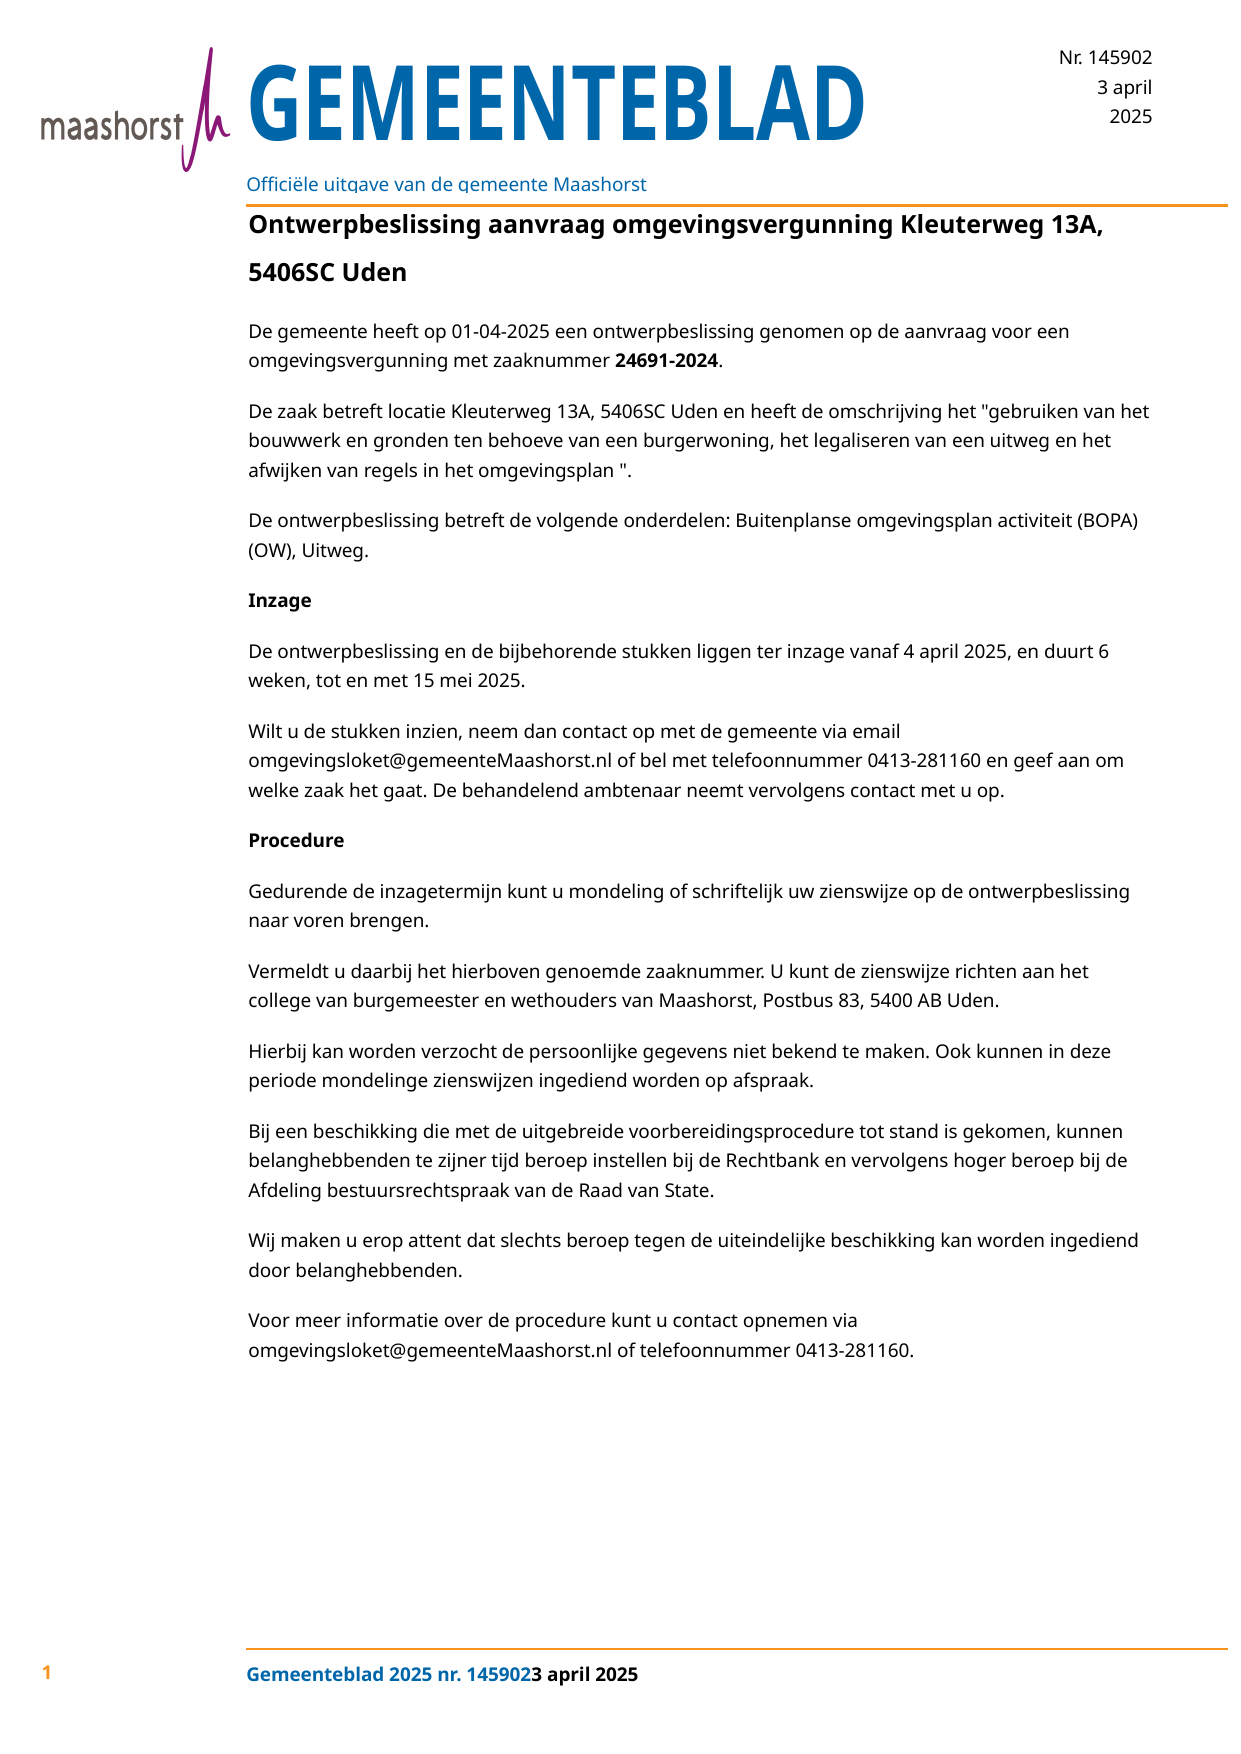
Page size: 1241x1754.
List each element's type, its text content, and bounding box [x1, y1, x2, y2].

text Ontwerpbeslissing aanvraag omgevingsvergunning Kleuterweg 13A, 5406SC Uden [248, 207, 1152, 288]
text De ontwerpbeslissing en de bijbehorende stukken liggen ter inzage vanaf 4 april 2025, en duurt 6 weken, tot en met 15 mei 2025. [248, 638, 1152, 693]
text Bij een beschikking die met de uitgebreide voorbereidingsprocedure tot stand is gekomen, kunnen belanghebbenden te zijner tijd beroep instellen bij de Rechtbank en vervolgens hoger beroep bij de Afdeling bestuursrechtspraak van de Raad van State. [248, 1118, 1152, 1203]
text De gemeente heeft op 01-04-2025 een ontwerpbeslissing genomen op de aanvraag voor een omgevingsvergunning met zaaknummer 24691-2024. [248, 318, 1152, 373]
text Wij maken u erop attent dat slechts beroep tegen de uiteindelijke beschikking kan worden ingediend door belanghebbenden. [248, 1227, 1152, 1283]
text Gedurende de inzagetermijn kunt u mondeling of schriftelijk uw zienswijze op de ontwerpbeslissing naar voren brengen. [248, 878, 1152, 933]
text Procedure [248, 827, 1152, 853]
text Vermeldt u daarbij het hierboven genoemde zaaknummer. U kunt de zienswijze richten aan het college van burgemeester en wethouders van Maashorst, Postbus 83, 5400 AB Uden. [248, 958, 1152, 1013]
text Voor meer informatie over de procedure kunt u contact opnemen via omgevingsloket@gemeenteMaashorst.nl of telefoonnummer 0413-281160. [248, 1307, 1152, 1363]
picture [41, 47, 231, 172]
text De ontwerpbeslissing betreft de volgende onderdelen: Buitenplanse omgevingsplan activiteit (BOPA) (OW), Uitweg. [248, 507, 1152, 563]
text Hierbij kan worden verzocht de persoonlijke gegevens niet bekend te maken. Ook kunnen in deze periode mondelinge zienswijzen ingediend worden op afspraak. [248, 1038, 1152, 1093]
text Inzage [248, 587, 1152, 613]
text De zaak betreft locatie Kleuterweg 13A, 5406SC Uden en heeft de omschrijving het "gebruiken van het bouwwerk en gronden ten behoeve van een burgerwoning, het legaliseren van een uitweg en het afwijken van regels in het omgevingsplan ". [248, 398, 1152, 483]
text Wilt u de stukken inzien, neem dan contact op met de gemeente via email omgevingsloket@gemeenteMaashorst.nl of bel met telefoonnummer 0413-281160 en geef aan om welke zaak het gaat. De behandelend ambtenaar neemt vervolgens contact met u op. [248, 718, 1152, 803]
